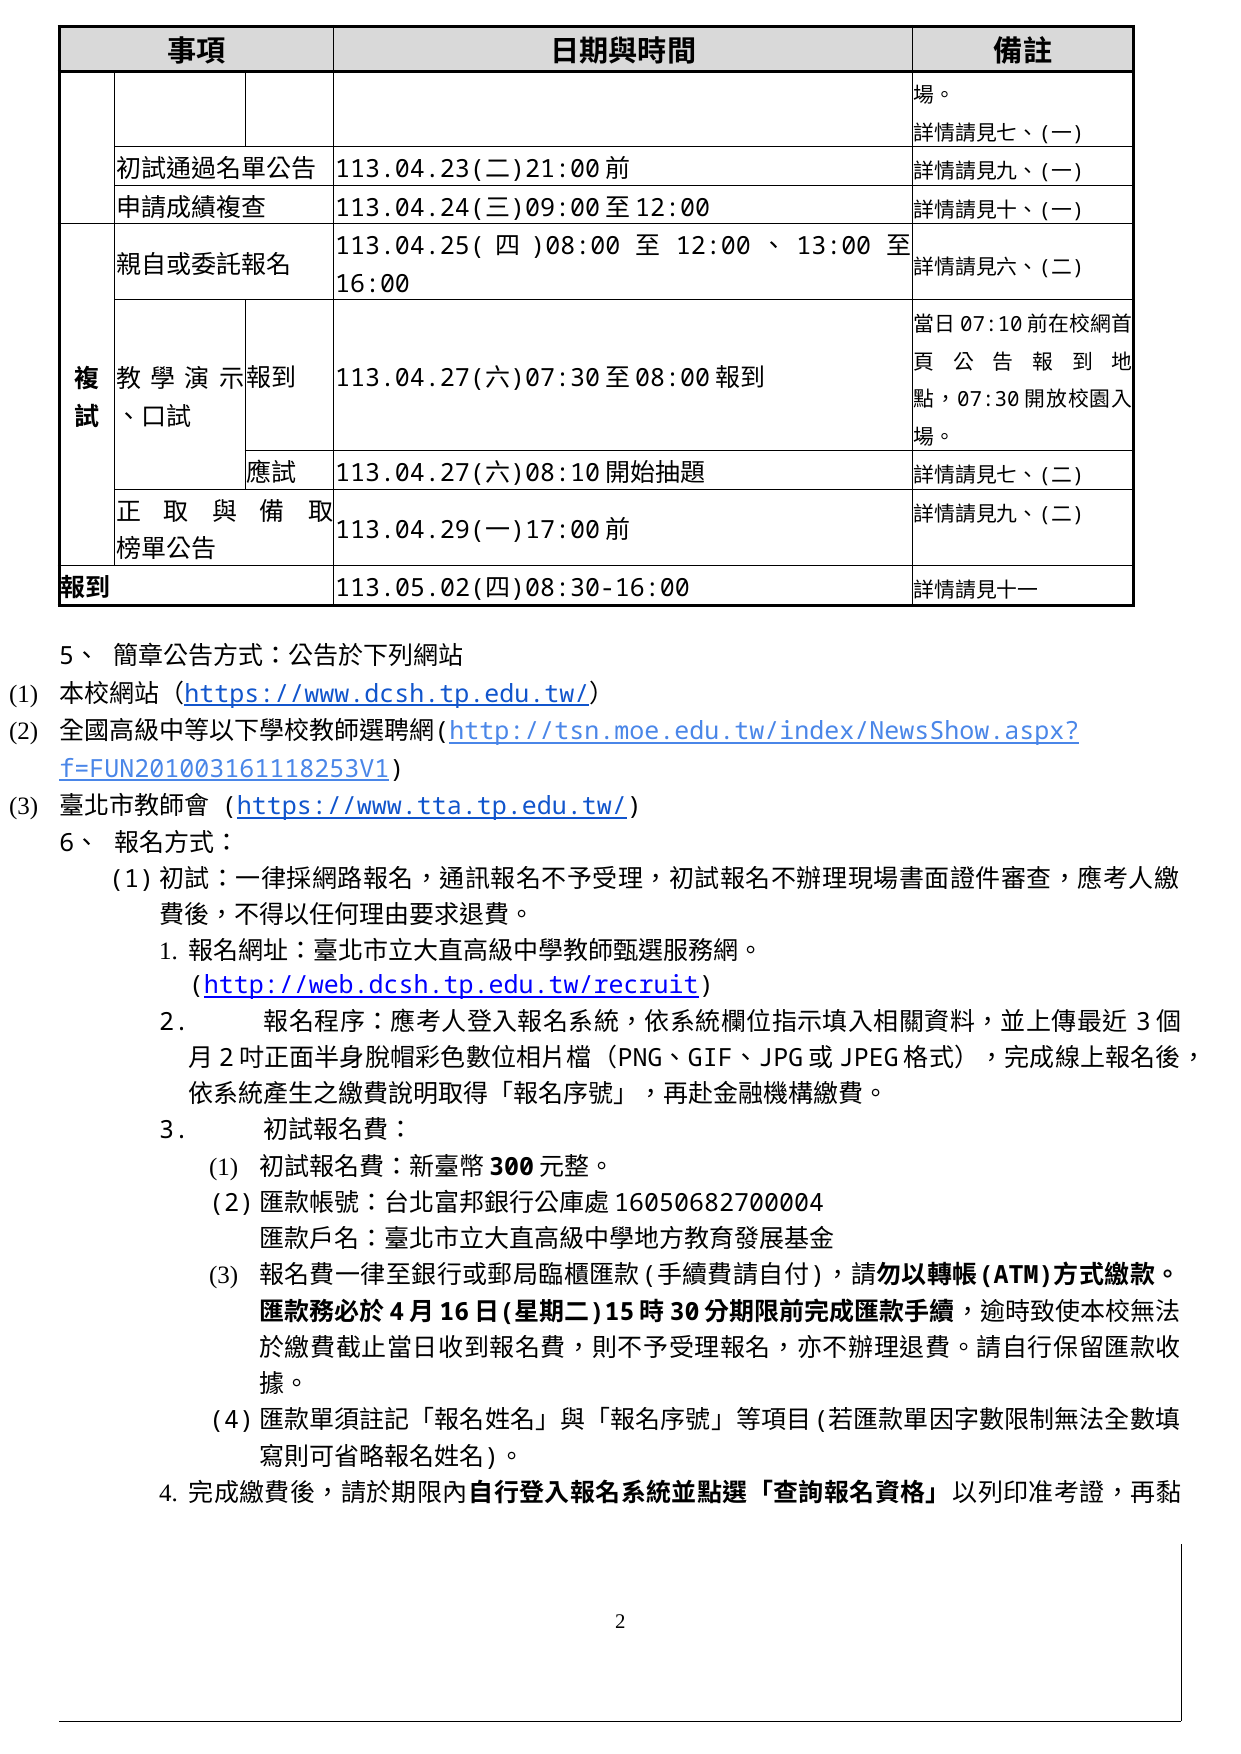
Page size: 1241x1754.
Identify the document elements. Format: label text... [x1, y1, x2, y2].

table_cell 113.04.24(三)09:00至12:00 [334, 186, 912, 223]
table_cell 詳情請見十、(一) [913, 186, 1132, 223]
table_header 事項 [61, 28, 333, 70]
table_cell 場。 詳情請見七、(一) [913, 73, 1132, 146]
table_cell [61, 73, 114, 223]
table_cell 詳情請見七、(二) [913, 451, 1132, 489]
table_cell 113.04.29(一)17:00前 [334, 490, 912, 565]
table_cell 教學演示 、口試 [115, 300, 245, 489]
table_cell [246, 73, 333, 146]
list 本校網站（https://www.dcsh.tp.edu.tw/） [9, 672, 1181, 709]
list 初試報名費：新臺幣300元整。 [209, 1146, 1181, 1182]
table_cell [115, 73, 245, 146]
list 報名費一律至銀行或郵局臨櫃匯款(手續費請自付)，請勿以轉帳(ATM)方式繳款。匯款務必於4月16日(星期二)15時30分期限前完成匯款手續，逾時致使本校無法於繳費截止當日收到報名費，則不予受理報名，亦不辦理退費。請自行保留匯款收據。 [209, 1255, 1181, 1400]
table_cell 應試 [246, 451, 333, 489]
table_cell 詳情請見十一 [913, 566, 1132, 603]
list 報名方式： [59, 822, 1181, 858]
table_cell 複 試 [61, 224, 114, 565]
table_cell [334, 73, 912, 146]
table_cell 詳情請見九、(二) [913, 490, 1132, 565]
table_cell 申請成績複查 [115, 186, 333, 223]
table_cell 113.04.23(二)21:00前 [334, 147, 912, 185]
list 報名程序：應考人登入報名系統，依系統欄位指示填入相關資料，並上傳最近3個月2吋正面半身脫帽彩色數位相片檔（PNG、GIF、JPG或JPEG格式），完成線上報名後，依系統產生之繳費說明取得「報名序號」，再赴金融機構繳費。 [159, 1001, 1181, 1110]
table_cell 113.04.27(六)07:30至08:00報到 [334, 300, 912, 450]
table_cell 報到 [246, 300, 333, 450]
table_cell 當日07:10前在校網首頁公告報到地點，07:30開放校園入場。 [913, 300, 1132, 450]
table_header 日期與時間 [334, 28, 912, 70]
table_cell 初試通過名單公告 [115, 147, 333, 185]
list 臺北市教師會 (https://www.tta.tp.edu.tw/) [9, 784, 1181, 822]
list 初試：一律採網路報名，通訊報名不予受理，初試報名不辦理現場書面證件審查，應考人繳費後，不得以任何理由要求退費。 [109, 858, 1181, 931]
list 簡章公告方式：公告於下列網站 [59, 636, 1181, 672]
table_cell 詳情請見六、(二) [913, 224, 1132, 299]
table_header 備註 [913, 28, 1132, 70]
list 完成繳費後，請於期限內自行登入報名系統並點選「查詢報名資格」以列印准考證，再黏 [159, 1472, 1181, 1509]
table_cell 報到 [61, 566, 333, 603]
table_cell 親自或委託報名 [115, 224, 333, 299]
list 匯款單須註記「報名姓名」與「報名序號」等項目(若匯款單因字數限制無法全數填寫則可省略報名姓名)。 [209, 1400, 1181, 1472]
list 全國高級中等以下學校教師選聘網(http://tsn.moe.edu.tw/index/NewsShow.aspx?f=FUN201003161118253V1) [9, 709, 1181, 784]
list 報名網址：臺北市立大直高級中學教師甄選服務網。 (http://web.dcsh.tp.edu.tw/recruit) [159, 931, 1181, 1001]
table_cell 113.05.02(四)08:30-16:00 [334, 566, 912, 603]
list 匯款帳號：台北富邦銀行公庫處16050682700004 匯款戶名：臺北市立大直高級中學地方教育發展基金 [209, 1182, 1181, 1255]
table_cell 正取與備取 榜單公告 [115, 490, 333, 565]
table_cell 113.04.27(六)08:10開始抽題 [334, 451, 912, 489]
table_cell 113.04.25(四)08:00至12:00、13:00至16:00 [334, 224, 912, 299]
table_cell 詳情請見九、(一) [913, 147, 1132, 185]
list 初試報名費： [159, 1110, 1181, 1146]
